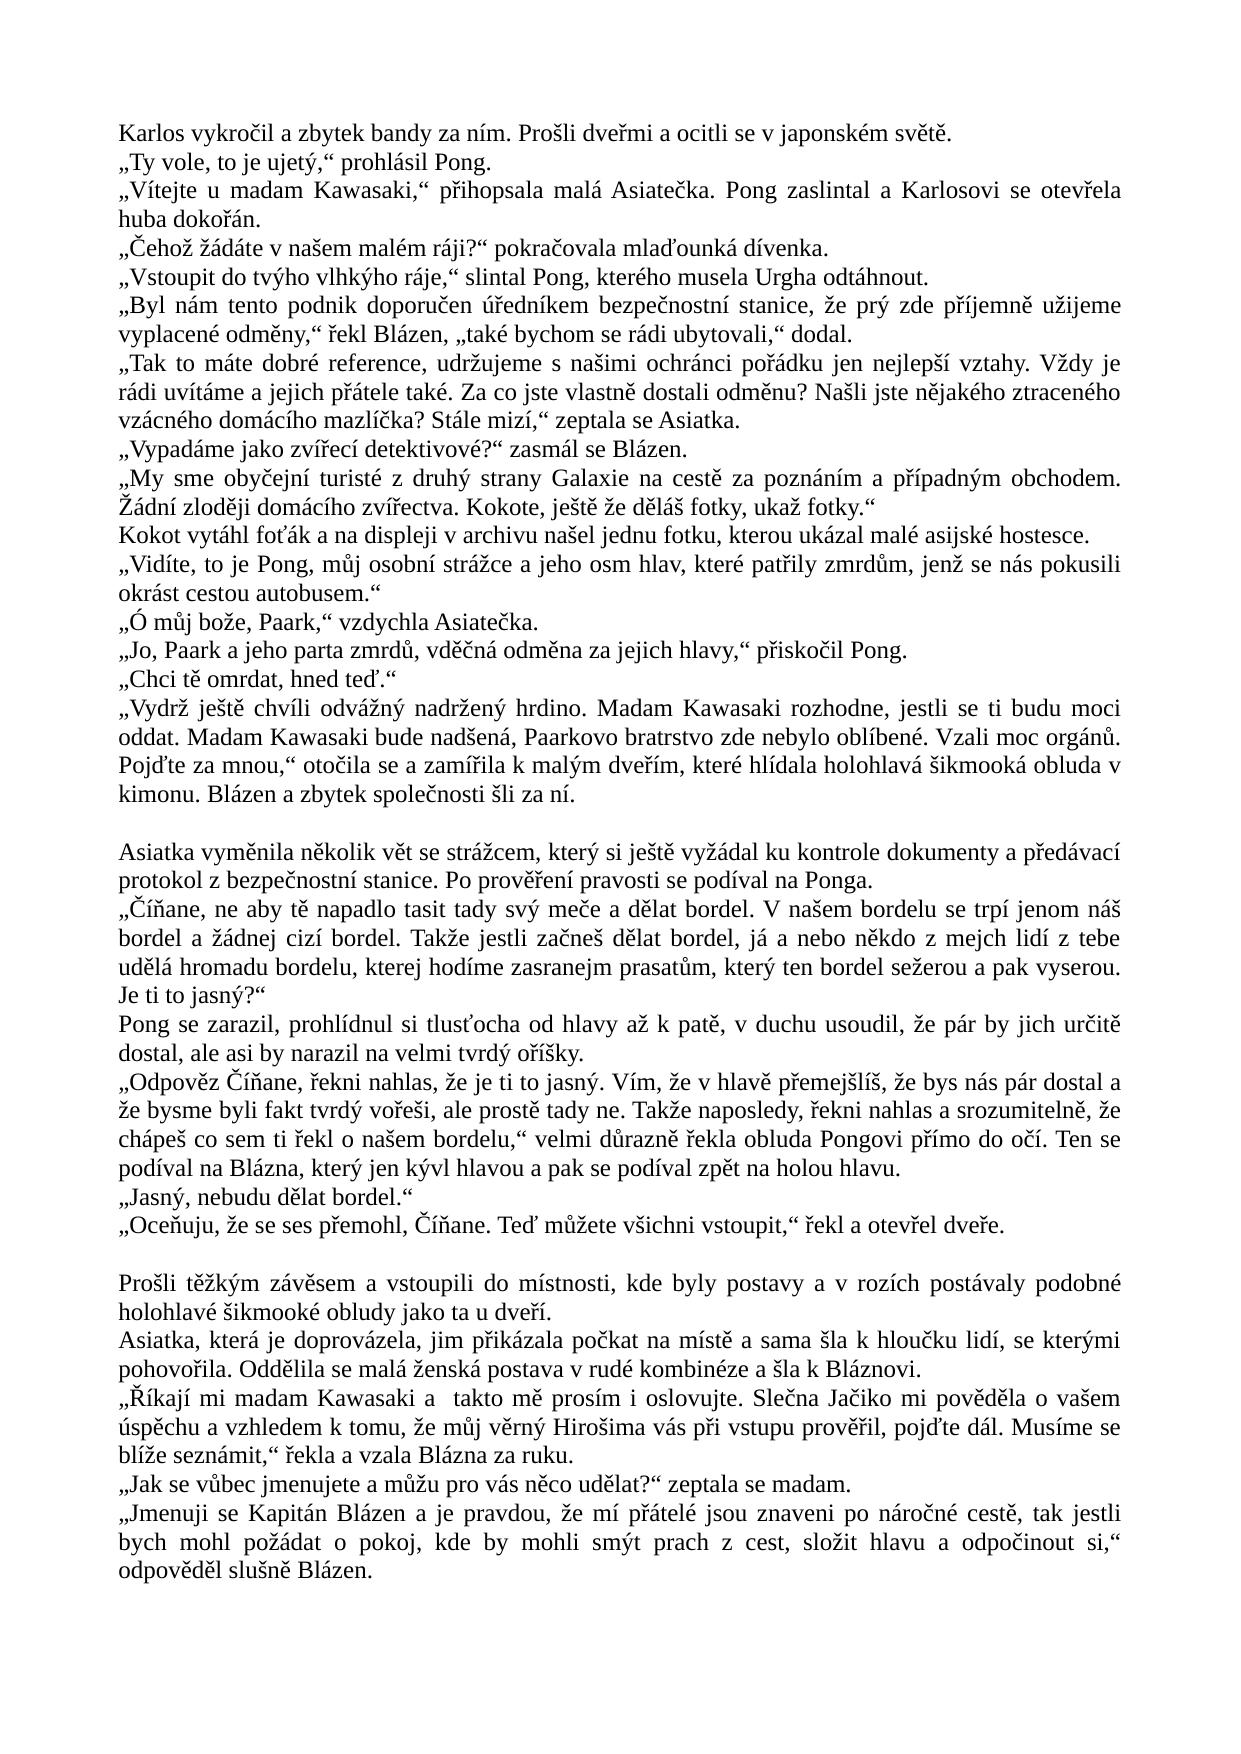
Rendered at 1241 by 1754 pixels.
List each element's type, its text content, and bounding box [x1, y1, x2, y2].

text Prošli těžkým závěsem a vstoupili do místnosti, kde byly postavy a v rozích postávaly podobné holohlavé šikmooké obludy jako ta u dveří. [118, 1268, 1122, 1326]
text „Vítejte u madam Kawasaki,“ přihopsala malá Asiatečka. Pong zaslintal a Karlosovi se otevřela huba dokořán. [118, 176, 1122, 233]
text „Tak to máte dobré reference, udržujeme s našimi ochránci pořádku jen nejlepší vztahy. Vždy je rádi uvítáme a jejich přátele také. Za co jste vlastně dostali odměnu? Našli jste nějakého ztraceného vzácného domácího mazlíčka? Stále mizí,“ zeptala se Asiatka. [118, 348, 1122, 434]
text „Jak se vůbec jmenujete a můžu pro vás něco udělat?“ zeptala se madam. [118, 1469, 1122, 1498]
text „Říkají mi madam Kawasaki a takto mě prosím i oslovujte. Slečna Jačiko mi pověděla o vašem úspěchu a vzhledem k tomu, že můj věrný Hirošima vás při vstupu prověřil, pojďte dál. Musíme se blíže seznámit,“ řekla a vzala Blázna za ruku. [118, 1383, 1122, 1469]
text „Vstoupit do tvýho vlhkýho ráje,“ slintal Pong, kterého musela Urgha odtáhnout. [118, 262, 1122, 291]
text „Čehož žádáte v našem malém ráji?“ pokračovala mlaďounká dívenka. [118, 233, 1122, 262]
text „Oceňuju, že se ses přemohl, Číňane. Teď můžete všichni vstoupit,“ řekl a otevřel dveře. [118, 1211, 1122, 1239]
text „Jmenuji se Kapitán Blázen a je pravdou, že mí přátelé jsou znaveni po náročné cestě, tak jestli bych mohl požádat o pokoj, kde by mohli smýt prach z cest, složit hlavu a odpočinout si,“ odpověděl slušně Blázen. [118, 1498, 1122, 1584]
text „Chci tě omrdat, hned teď.“ [118, 664, 1122, 693]
text Karlos vykročil a zbytek bandy za ním. Prošli dveřmi a ocitli se v japonském světě. [118, 118, 1122, 147]
text Asiatka, která je doprovázela, jim přikázala počkat na místě a sama šla k hloučku lidí, se kterými pohovořila. Oddělila se malá ženská postava v rudé kombinéze a šla k Bláznovi. [118, 1326, 1122, 1383]
text Asiatka vyměnila několik vět se strážcem, který si ještě vyžádal ku kontrole dokumenty a předávací protokol z bezpečnostní stanice. Po prověření pravosti se podíval na Ponga. [118, 837, 1122, 894]
text „Jo, Paark a jeho parta zmrdů, vděčná odměna za jejich hlavy,“ přiskočil Pong. [118, 636, 1122, 664]
text Kokot vytáhl foťák a na displeji v archivu našel jednu fotku, kterou ukázal malé asijské hostesce. [118, 521, 1122, 549]
text „Ó můj bože, Paark,“ vzdychla Asiatečka. [118, 607, 1122, 636]
text Pong se zarazil, prohlídnul si tlusťocha od hlavy až k patě, v duchu usoudil, že pár by jich určitě dostal, ale asi by narazil na velmi tvrdý oříšky. [118, 1009, 1122, 1067]
text „Odpověz Číňane, řekni nahlas, že je ti to jasný. Vím, že v hlavě přemejšlíš, že bys nás pár dostal a že bysme byli fakt tvrdý vořeši, ale prostě tady ne. Takže naposledy, řekni nahlas a srozumitelně, že chápeš co sem ti řekl o našem bordelu,“ velmi důrazně řekla obluda Pongovi přímo do očí. Ten se podíval na Blázna, který jen kývl hlavou a pak se podíval zpět na holou hlavu. [118, 1067, 1122, 1182]
text „Jasný, nebudu dělat bordel.“ [118, 1182, 1122, 1211]
text „My sme obyčejní turisté z druhý strany Galaxie na cestě za poznáním a případným obchodem. Žádní zloději domácího zvířectva. Kokote, ještě že děláš fotky, ukaž fotky.“ [118, 463, 1122, 521]
text „Vidíte, to je Pong, můj osobní strážce a jeho osm hlav, které patřily zmrdům, jenž se nás pokusili okrást cestou autobusem.“ [118, 549, 1122, 607]
text „Ty vole, to je ujetý,“ prohlásil Pong. [118, 147, 1122, 176]
text „Vydrž ještě chvíli odvážný nadržený hrdino. Madam Kawasaki rozhodne, jestli se ti budu moci oddat. Madam Kawasaki bude nadšená, Paarkovo bratrstvo zde nebylo oblíbené. Vzali moc orgánů. Pojďte za mnou,“ otočila se a zamířila k malým dveřím, které hlídala holohlavá šikmooká obluda v kimonu. Blázen a zbytek společnosti šli za ní. [118, 693, 1122, 808]
text „Číňane, ne aby tě napadlo tasit tady svý meče a dělat bordel. V našem bordelu se trpí jenom náš bordel a žádnej cizí bordel. Takže jestli začneš dělat bordel, já a nebo někdo z mejch lidí z tebe udělá hromadu bordelu, kterej hodíme zasranejm prasatům, který ten bordel sežerou a pak vyserou. Je ti to jasný?“ [118, 894, 1122, 1009]
text „Byl nám tento podnik doporučen úředníkem bezpečnostní stanice, že prý zde příjemně užijeme vyplacené odměny,“ řekl Blázen, „také bychom se rádi ubytovali,“ dodal. [118, 291, 1122, 348]
text „Vypadáme jako zvířecí detektivové?“ zasmál se Blázen. [118, 434, 1122, 463]
